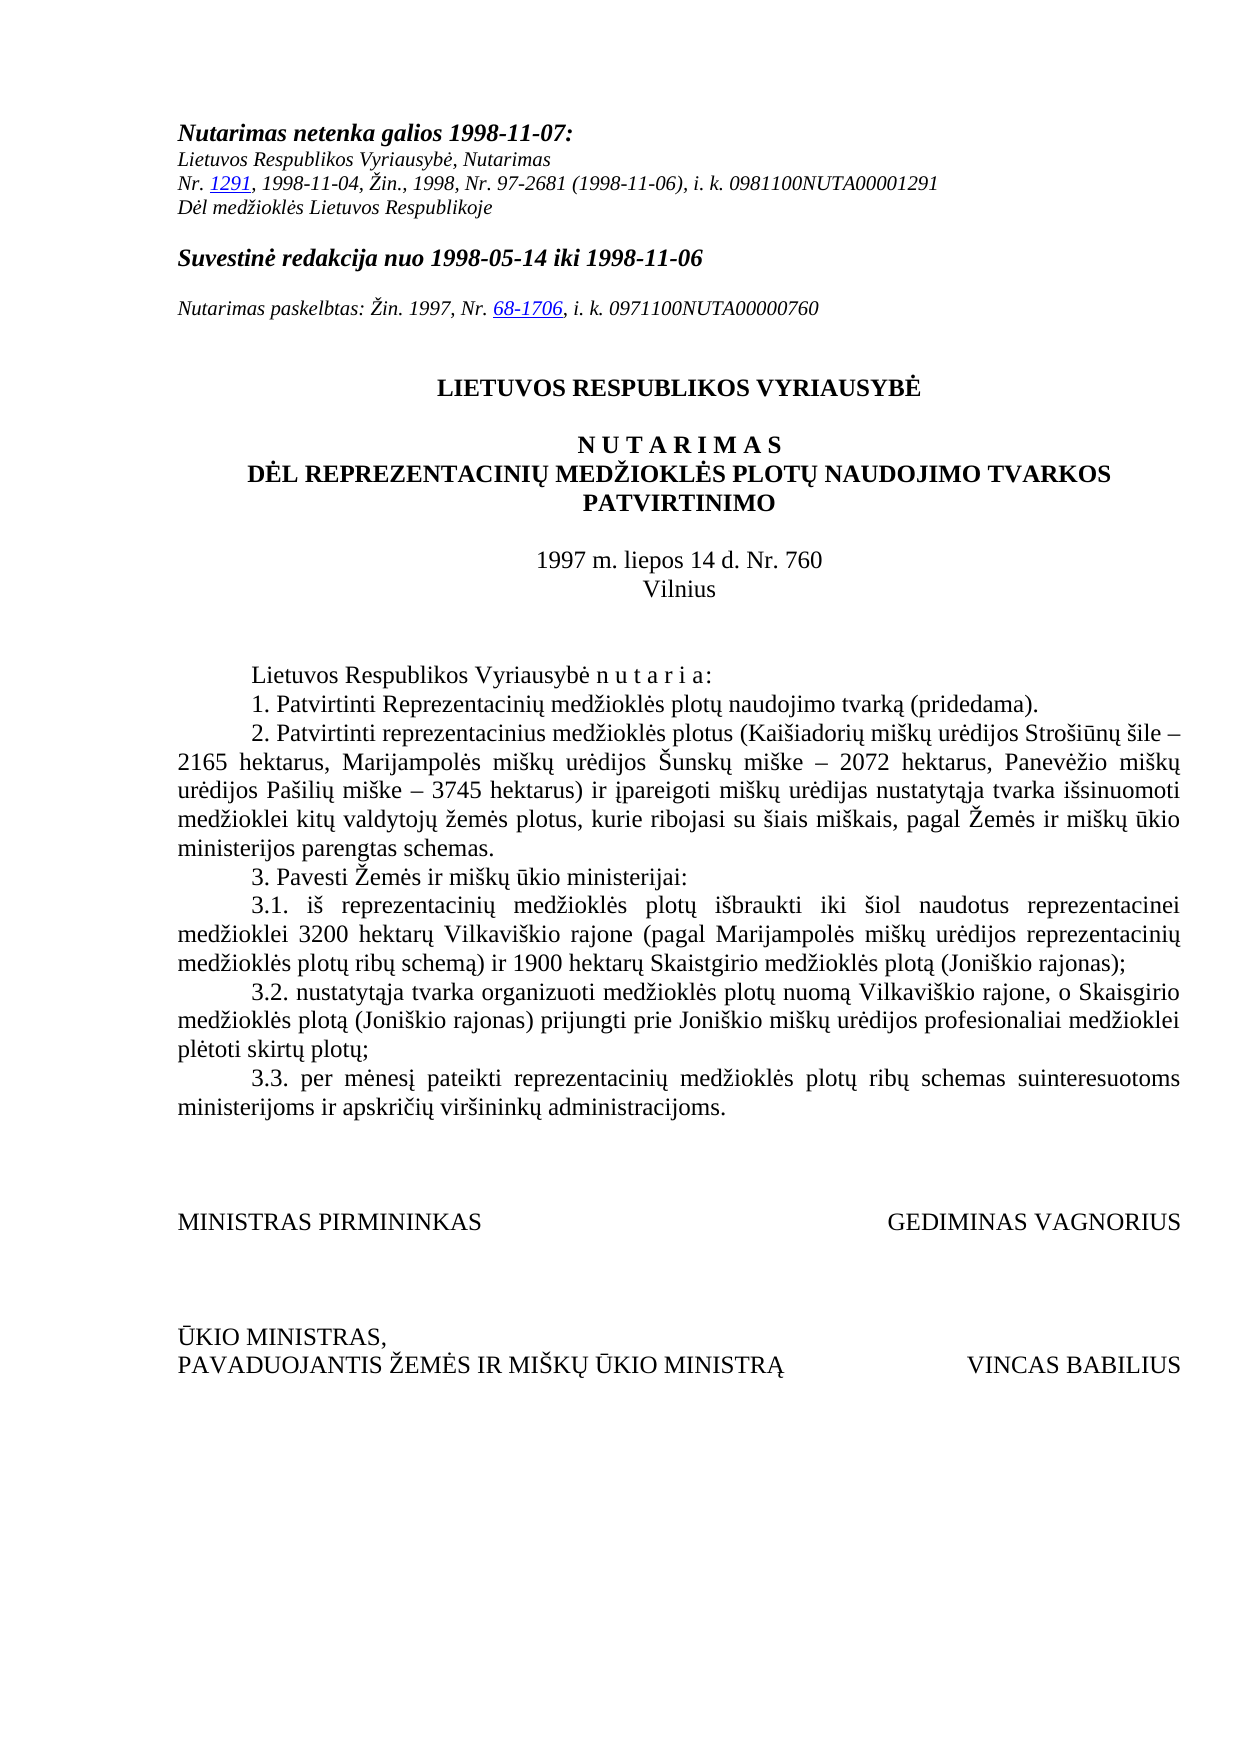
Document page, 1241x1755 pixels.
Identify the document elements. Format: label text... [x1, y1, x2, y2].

text Nutarimas netenka galios 1998-11-07: [177, 118, 1181, 147]
text Dėl medžioklės Lietuvos Respublikoje [177, 195, 1181, 219]
text Suvestinė redakcija nuo 1998-05-14 iki 1998-11-06 [177, 243, 1181, 272]
text pavaduojantis žemės ir miškų ūkio ministrą Vincas Babilius [177, 1350, 1181, 1379]
text LIETUVOS RESPUBLIKOS VYRIAUSYBĖ [177, 373, 1181, 402]
text 1997 m. liepos 14 d. Nr. 760 [177, 545, 1181, 574]
text 3. Pavesti Žemės ir miškų ūkio ministerijai: [177, 862, 1181, 890]
text 1. Patvirtinti Reprezentacinių medžioklės plotų naudojimo tvarką (pridedama). [177, 689, 1181, 718]
text 2. Patvirtinti reprezentacinius medžioklės plotus (Kaišiadorių miškų urėdijos Strošiūnų šile – 2165 hektarus, Marijampolės miškų urėdijos Šunskų miške – 2072 hektarus, Panevėžio miškų urėdijos Pašilių miške – 3745 hektarus) ir įpareigoti miškų urėdijas nustatytąja tvarka išsinuomoti medžioklei kitų valdytojų žemės plotus, kurie ribojasi su šiais miškais, pagal Žemės ir miškų ūkio ministerijos parengtas schemas. [177, 718, 1181, 862]
text 3.2. nustatytąja tvarka organizuoti medžioklės plotų nuomą Vilkaviškio rajone, o Skaisgirio medžioklės plotą (Joniškio rajonas) prijungti prie Joniškio miškų urėdijos profesionaliai medžioklei plėtoti skirtų plotų; [177, 977, 1181, 1063]
text Lietuvos Respublikos Vyriausybė, Nutarimas [177, 147, 1181, 171]
text Nr. 1291, 1998-11-04, Žin., 1998, Nr. 97-2681 (1998-11-06), i. k. 0981100NUTA00001291 [177, 171, 1181, 195]
text Ūkio ministras, [177, 1322, 1181, 1350]
text N U T A R I M A S [177, 430, 1181, 459]
text DĖL REPREZENTACINIŲ MEDŽIOKLĖS PLOTŲ NAUDOJIMO TVARKOS PATVIRTINIMO [177, 459, 1181, 517]
text Vilnius [177, 574, 1181, 603]
text 3.3. per mėnesį pateikti reprezentacinių medžioklės plotų ribų schemas suinteresuotoms ministerijoms ir apskričių viršininkų administracijoms. [177, 1063, 1181, 1120]
text Nutarimas paskelbtas: Žin. 1997, Nr. 68-1706, i. k. 0971100NUTA00000760 [177, 296, 1181, 320]
text Lietuvos Respublikos Vyriausybė nutaria: [177, 660, 1181, 689]
text Ministras Pirmininkas Gediminas Vagnorius [177, 1207, 1181, 1235]
text 3.1. iš reprezentacinių medžioklės plotų išbraukti iki šiol naudotus reprezentacinei medžioklei 3200 hektarų Vilkaviškio rajone (pagal Marijampolės miškų urėdijos reprezentacinių medžioklės plotų ribų schemą) ir 1900 hektarų Skaistgirio medžioklės plotą (Joniškio rajonas); [177, 890, 1181, 977]
